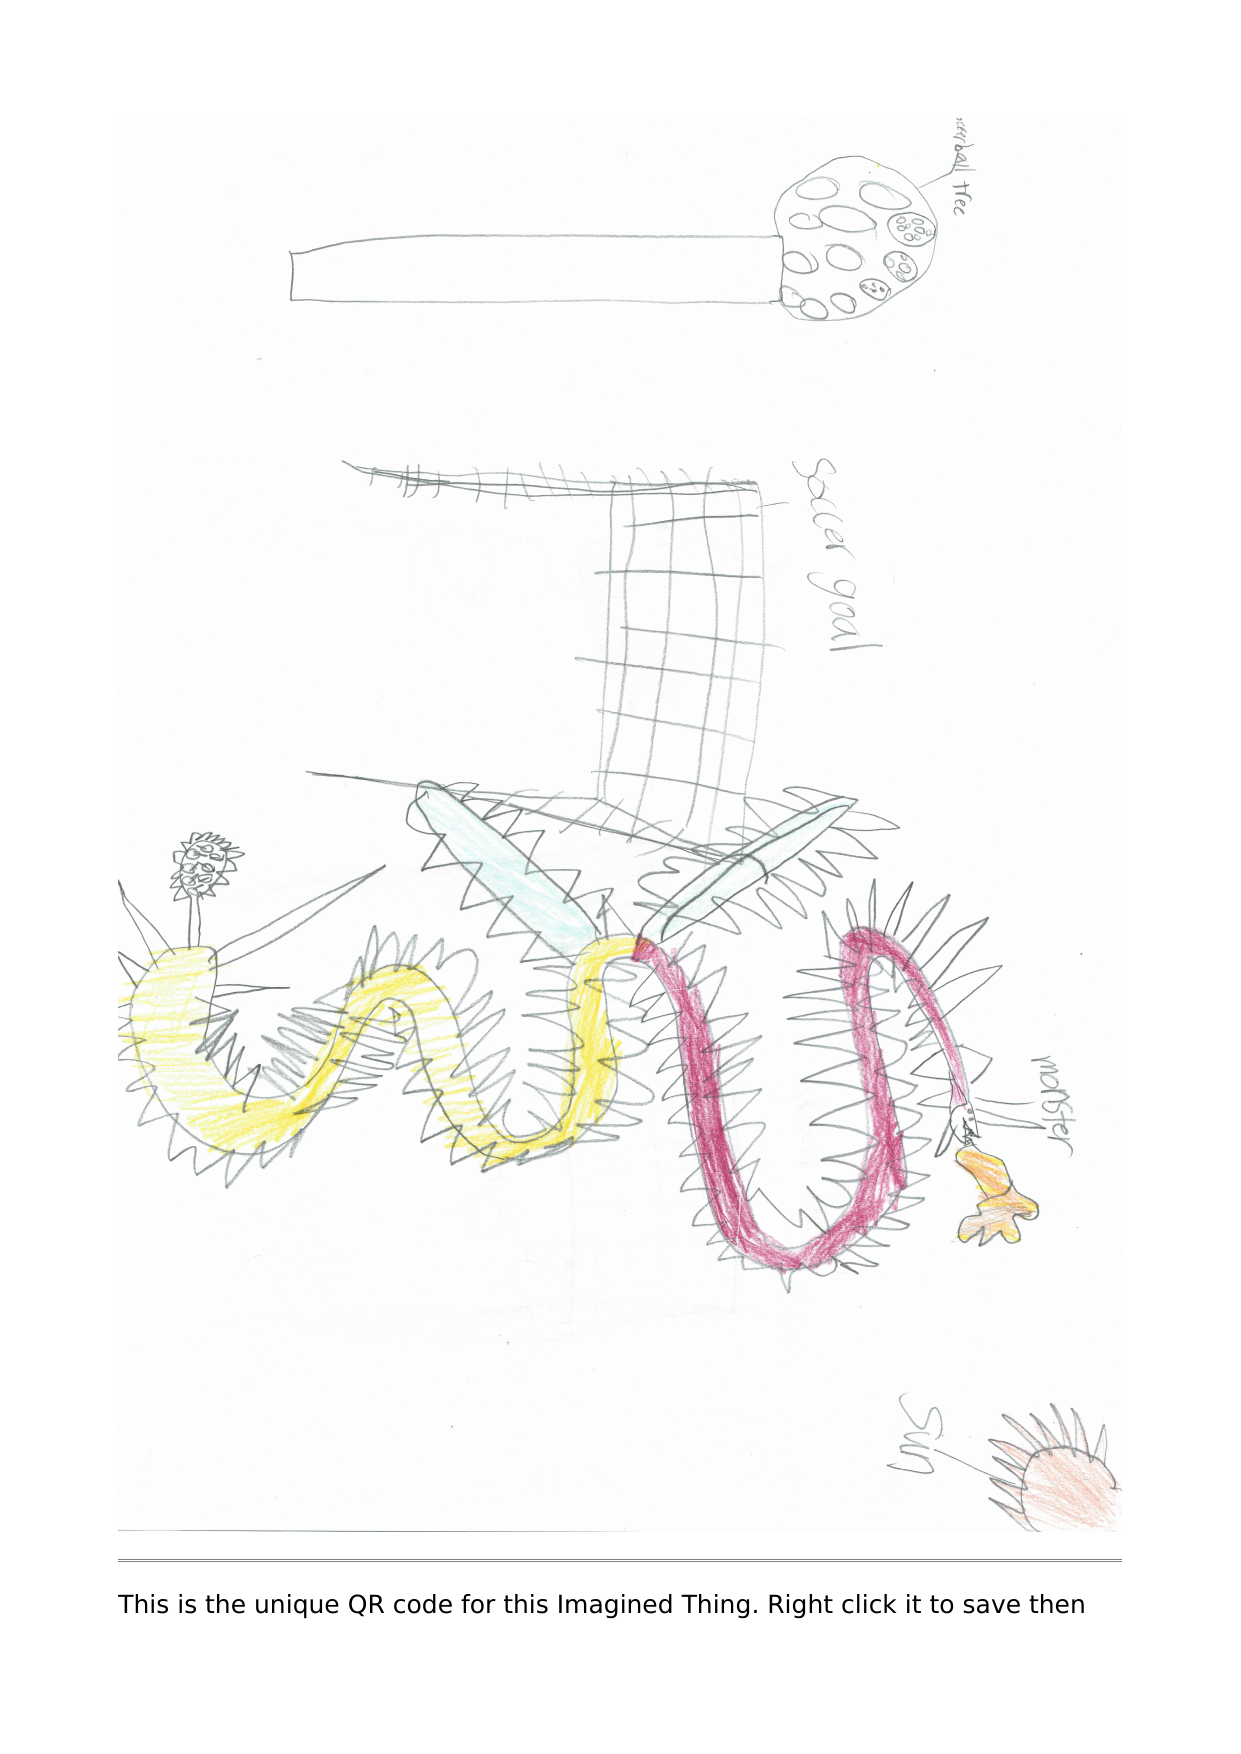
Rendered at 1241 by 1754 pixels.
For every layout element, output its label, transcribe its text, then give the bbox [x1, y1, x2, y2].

text This is the unique QR code for this Imagined Thing. Right click it to save then [118, 1590, 1122, 1619]
